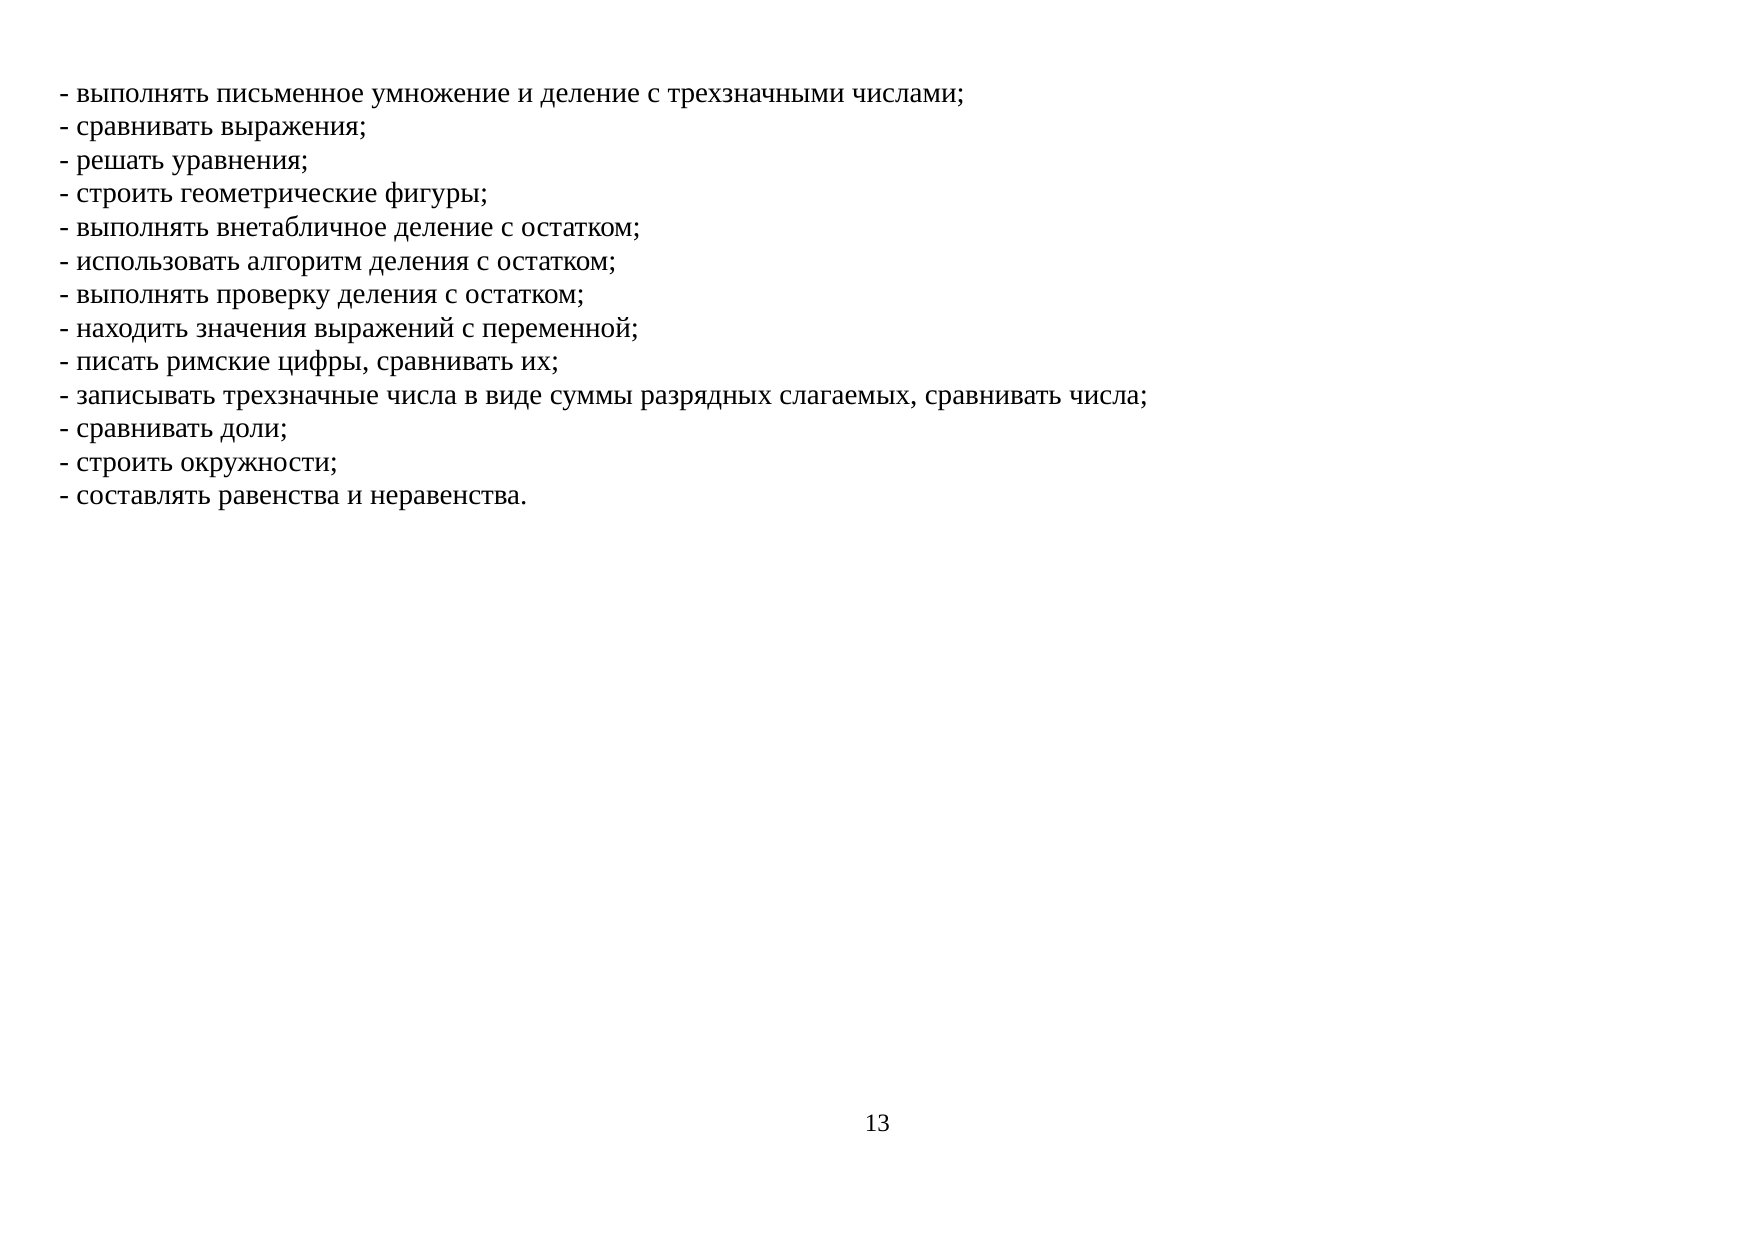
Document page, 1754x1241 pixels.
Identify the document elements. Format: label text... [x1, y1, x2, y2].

text - выполнять внетабличное деление с остатком; [59, 209, 1695, 243]
text - записывать трехзначные числа в виде суммы разрядных слагаемых, сравнивать числа; [59, 377, 1695, 410]
text - писать римские цифры, сравнивать их; [59, 343, 1695, 377]
text - строить окружности; [59, 444, 1695, 477]
text - сравнивать выражения; [59, 108, 1695, 142]
text - строить геометрические фигуры; [59, 176, 1695, 209]
text - решать уравнения; [59, 142, 1695, 176]
text - выполнять проверку деления с остатком; [59, 276, 1695, 310]
text - использовать алгоритм деления с остатком; [59, 243, 1695, 276]
text - сравнивать доли; [59, 410, 1695, 444]
text - находить значения выражений с переменной; [59, 310, 1695, 343]
text - составлять равенства и неравенства. [59, 477, 1695, 511]
text - выполнять письменное умножение и деление с трехзначными числами; [59, 75, 1695, 108]
